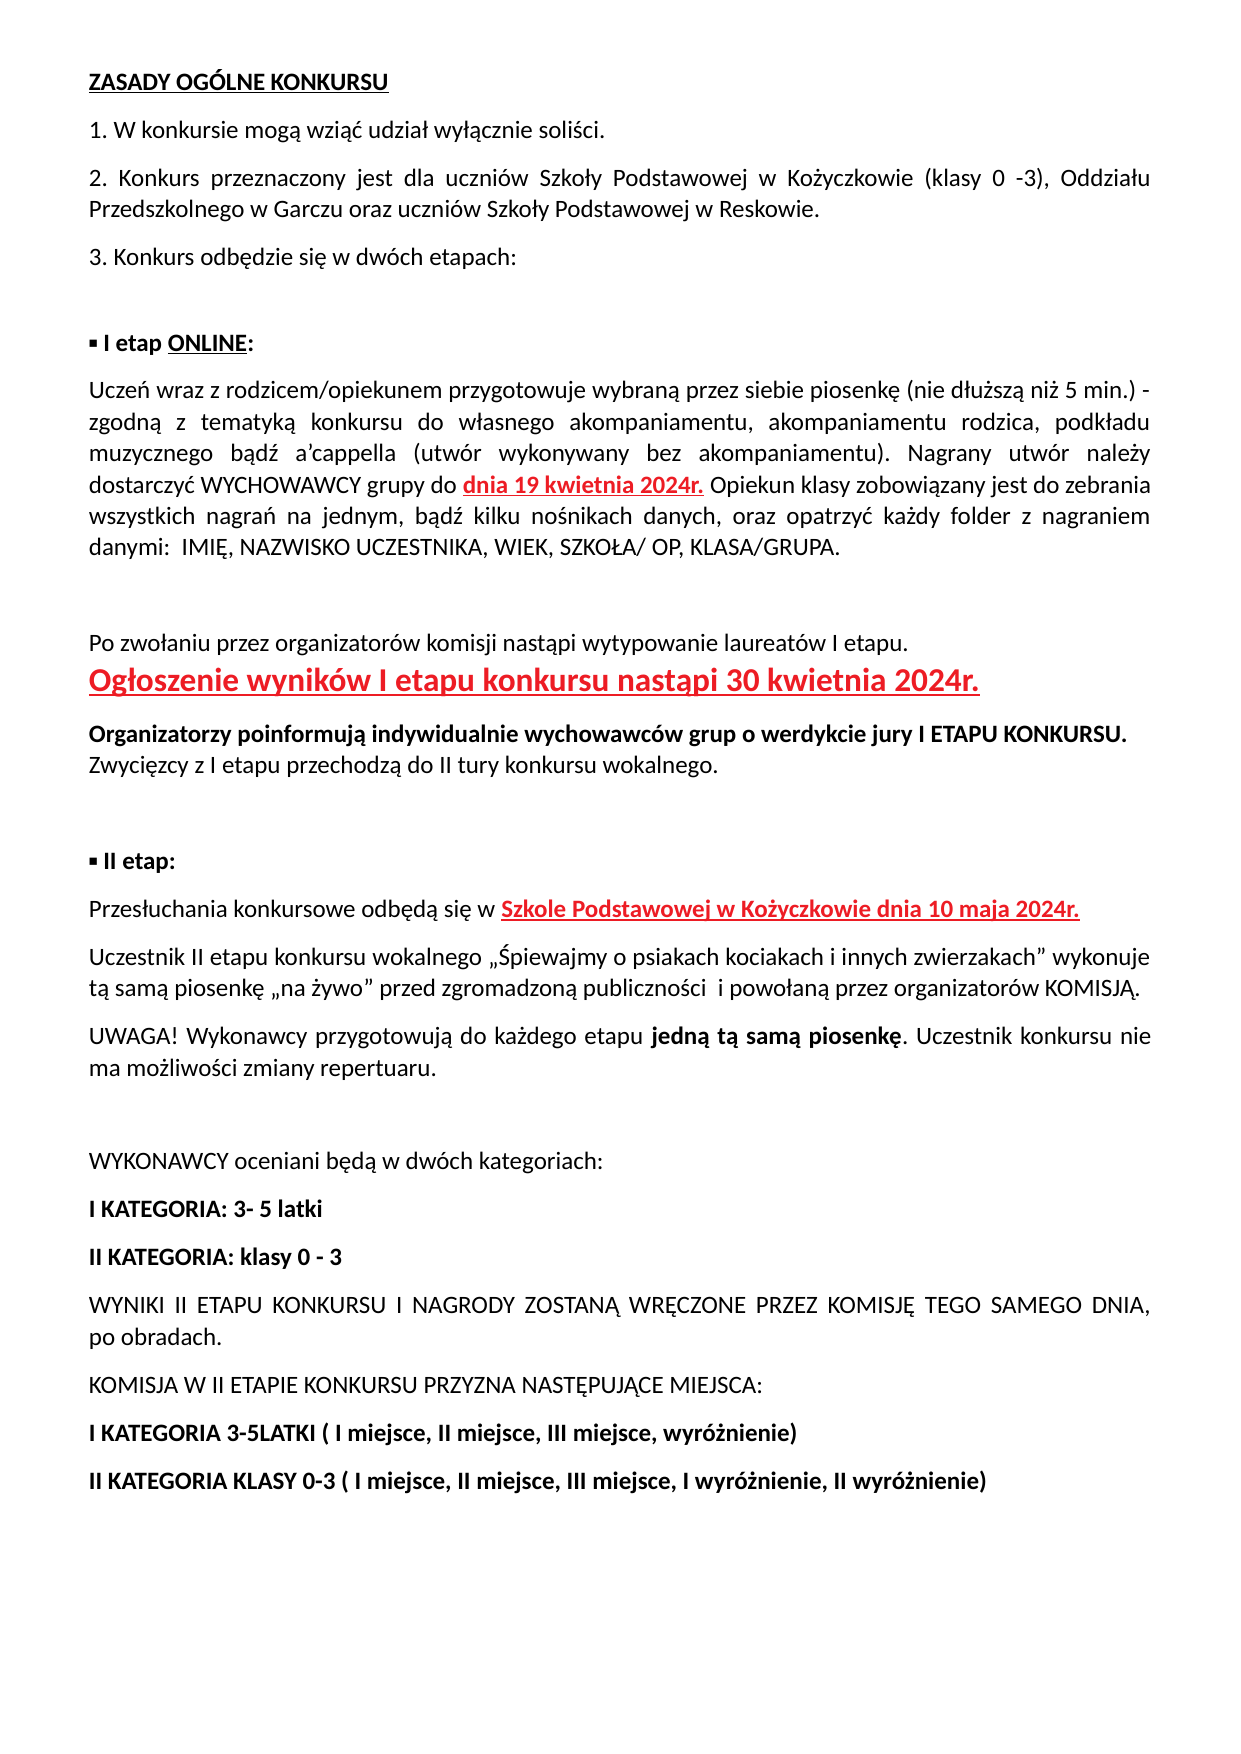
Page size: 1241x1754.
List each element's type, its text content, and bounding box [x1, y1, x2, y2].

text II KATEGORIA: klasy 0 - 3 [89, 1241, 1152, 1272]
text Po zwołaniu przez organizatorów komisji nastąpi wytypowanie laureatów I etapu. Ogłoszenie wyników I etapu konkursu nastąpi 30 kwietnia 2024r. [89, 627, 1152, 700]
text I KATEGORIA 3-5LATKI ( I miejsce, II miejsce, III miejsce, wyróżnienie) [89, 1417, 1152, 1447]
text Uczestnik II etapu konkursu wokalnego „Śpiewajmy o psiakach kociakach i innych zwierzakach” wykonuje tą samą piosenkę „na żywo” przed zgromadzoną publiczności i powołaną przez organizatorów KOMISJĄ. [89, 941, 1152, 1003]
text KOMISJA W II ETAPIE KONKURSU PRZYZNA NASTĘPUJĄCE MIEJSCA: [89, 1369, 1152, 1399]
text ZASADY OGÓLNE KONKURSU [89, 66, 1152, 96]
text II KATEGORIA KLASY 0-3 ( I miejsce, II miejsce, III miejsce, I wyróżnienie, II wyróżnienie) [89, 1465, 1152, 1495]
text WYKONAWCY oceniani będą w dwóch kategoriach: [89, 1145, 1152, 1176]
text 3. Konkurs odbędzie się w dwóch etapach: [89, 241, 1152, 272]
text Organizatorzy poinformują indywidualnie wychowawców grup o werdykcie jury I ETAPU KONKURSU. Zwycięzcy z I etapu przechodzą do II tury konkursu wokalnego. [89, 718, 1152, 779]
text Przesłuchania konkursowe odbędą się w Szkole Podstawowej w Kożyczkowie dnia 10 maja 2024r. [89, 893, 1152, 924]
text 1. W konkursie mogą wziąć udział wyłącznie soliści. [89, 114, 1152, 144]
text Uczeń wraz z rodzicem/opiekunem przygotowuje wybraną przez siebie piosenkę (nie dłuższą niż 5 min.) -zgodną z tematyką konkursu do własnego akompaniamentu, akompaniamentu rodzica, podkładu muzycznego bądź a’cappella (utwór wykonywany bez akompaniamentu). Nagrany utwór należy dostarczyć WYCHOWAWCY grupy do dnia 19 kwietnia 2024r. Opiekun klasy zobowiązany jest do zebrania wszystkich nagrań na jednym, bądź kilku nośnikach danych, oraz opatrzyć każdy folder z nagraniem danymi: IMIĘ, NAZWISKO UCZESTNIKA, WIEK, SZKOŁA/ OP, KLASA/GRUPA. [89, 375, 1152, 562]
text ▪ II etap: [89, 845, 1152, 876]
text ▪ I etap ONLINE: [89, 327, 1152, 357]
text UWAGA! Wykonawcy przygotowują do każdego etapu jedną tą samą piosenkę. Uczestnik konkursu nie ma możliwości zmiany repertuaru. [89, 1021, 1152, 1082]
text WYNIKI II ETAPU KONKURSU I NAGRODY ZOSTANĄ WRĘCZONE PRZEZ KOMISJĘ TEGO SAMEGO DNIA, po obradach. [89, 1289, 1152, 1351]
text I KATEGORIA: 3- 5 latki [89, 1193, 1152, 1224]
text 2. Konkurs przeznaczony jest dla uczniów Szkoły Podstawowej w Kożyczkowie (klasy 0 -3), Oddziału Przedszkolnego w Garczu oraz uczniów Szkoły Podstawowej w Reskowie. [89, 162, 1152, 224]
